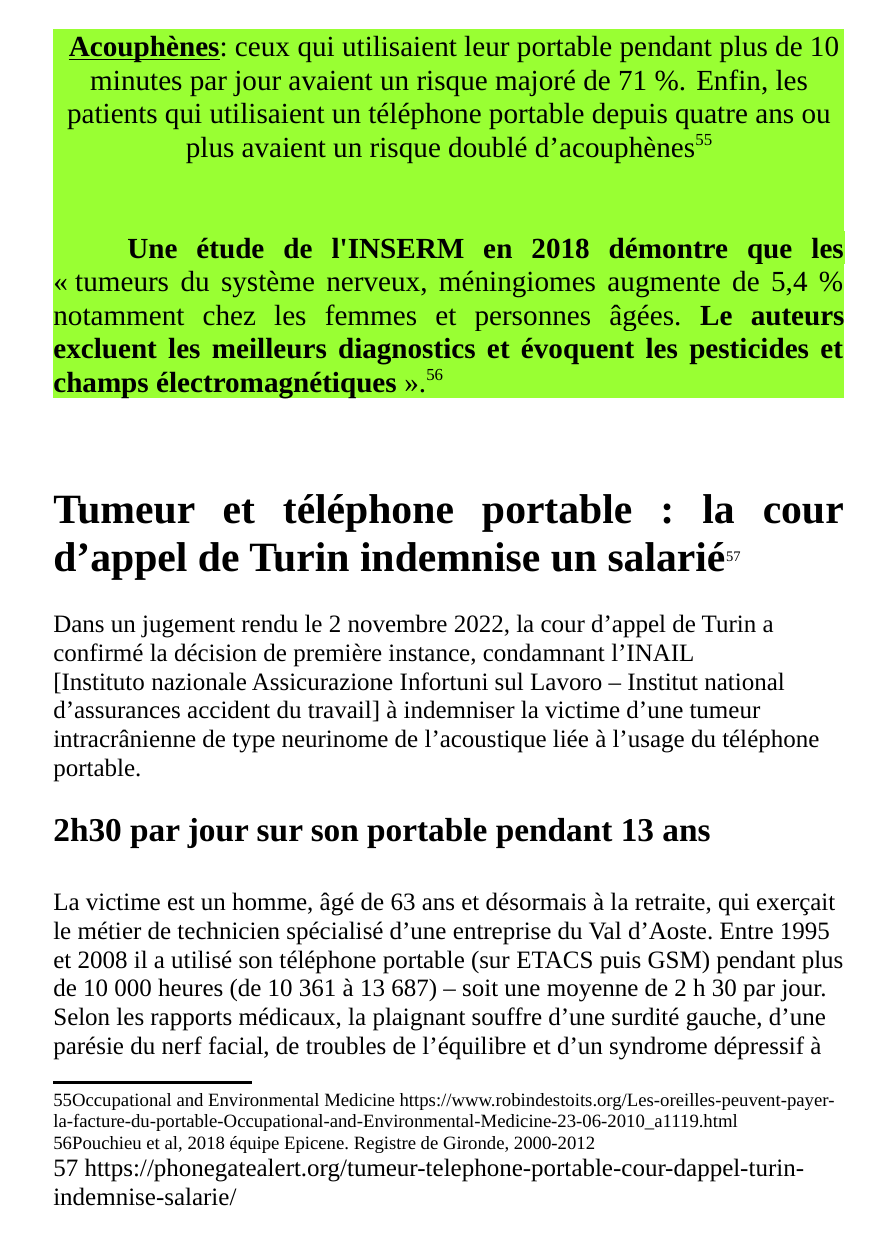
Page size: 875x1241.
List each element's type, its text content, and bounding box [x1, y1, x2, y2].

text https://phonegatealert.org/tumeur-telephone-portable-cour-dappel-turin-indemnise-salarie/ [53, 1153, 844, 1211]
text La victime est un homme, âgé de 63 ans et désormais à la retraite, qui exerçait le métier de technicien spécialisé d’une entreprise du Val d’Aoste. Entre 1995 et 2008 il a utilisé son téléphone portable (sur ETACS puis GSM) pendant plus de 10 000 heures (de 10 361 à 13 687) – soit une moyenne de 2 h 30 par jour. [53, 887, 844, 1002]
text Acouphènes: ceux qui utilisaient leur portable pendant plus de 10 minutes par jour avaient un risque majoré de 71 %. Enfin, les patients qui utilisaient un téléphone portable depuis quatre ans ou plus avaient un risque doublé d’acouphènes [53, 29, 844, 164]
text Une étude de l'INSERM en 2018 démontre que les « tumeurs du système nerveux, méningiomes augmente de 5,4 % notamment chez les femmes et personnes âgées. Le auteurs excluent les meilleurs diagnostics et évoquent les pesticides et champs électromagnétiques ». [53, 231, 844, 398]
text Selon les rapports médicaux, la plaignant souffre d’une surdité gauche, d’une parésie du nerf facial, de troubles de l’équilibre et d’un syndrome dépressif à [53, 1002, 844, 1060]
text Tumeur et téléphone portable : la cour d’appel de Turin indemnise un salarié [53, 485, 844, 581]
text Occupational and Environmental Medicine https://www.robindestoits.org/Les-oreilles-peuvent-payer-la-facture-du-portable-Occupational-and-Environmental-Medicine-23-06-2010_a1119.html [53, 1088, 844, 1132]
text Dans un jugement rendu le 2 novembre 2022, la cour d’appel de Turin a confirmé la décision de première instance, condamnant l’INAIL [Instituto nazionale Assicurazione Infortuni sul Lavoro – Institut national d’assurances accident du travail] à indemniser la victime d’une tumeur intracrânienne de type neurinome de l’acoustique liée à l’usage du téléphone portable. [53, 609, 844, 782]
text Pouchieu et al, 2018 équipe Epicene. Registre de Gironde, 2000-2012 [53, 1132, 844, 1153]
text 2h30 par jour sur son portable pendant 13 ans [53, 811, 844, 849]
